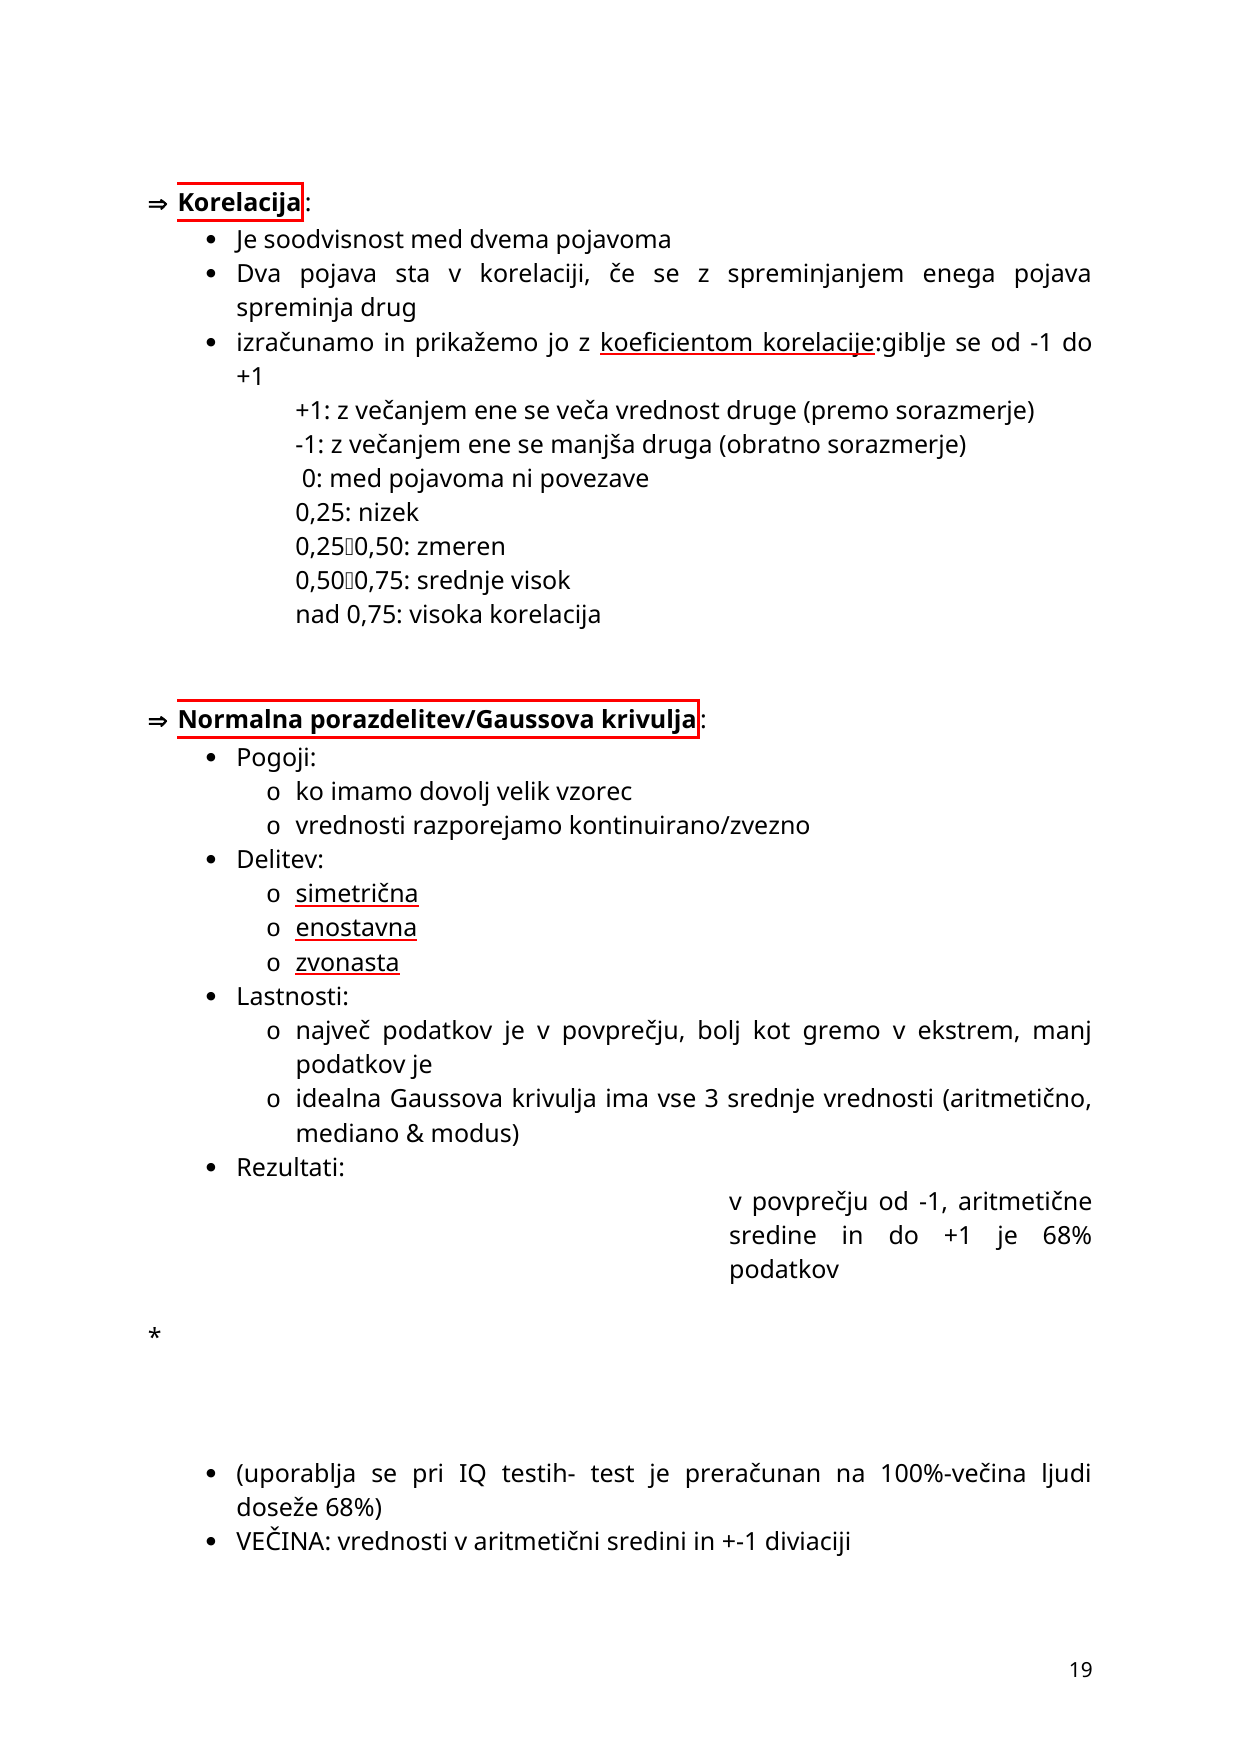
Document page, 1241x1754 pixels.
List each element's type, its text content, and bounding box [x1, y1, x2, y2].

text +1: z večanjem ene se veča vrednost druge (premo sorazmerje) [221, 392, 1093, 426]
list idealna Gaussova krivulja ima vse 3 srednje vrednosti (aritmetično, mediano & modus) [266, 1081, 1093, 1149]
list VEČINA: vrednosti v aritmetični sredini in +-1 diviaciji [207, 1524, 1093, 1558]
list Rezultati: [207, 1149, 1093, 1183]
text * [148, 1320, 1093, 1354]
list Pogoji: [207, 739, 1093, 773]
text v povprečju od -1, aritmetične sredine in do +1 je 68% podatkov [729, 1183, 1093, 1286]
text 0: med pojavoma ni povezave [221, 460, 1093, 494]
list Korelacija: [304, 182, 1093, 222]
text nad 0,75: visoka korelacija [221, 597, 1093, 631]
list Je soodvisnost med dvema pojavoma [207, 222, 1093, 256]
list simetrična [266, 876, 1093, 910]
list Normalna porazdelitev/Gaussova krivulja: [148, 699, 697, 739]
text -1: z večanjem ene se manjša druga (obratno sorazmerje) [221, 426, 1093, 460]
text 0,25: nizek [221, 494, 1093, 528]
list izračunamo in prikažemo jo z koeficientom korelacije:giblje se od -1 do +1 [207, 324, 1093, 392]
text 0,500,75: srednje visok [221, 563, 1093, 597]
list Dva pojava sta v korelaciji, če se z spreminjanjem enega pojava spreminja drug [207, 256, 1093, 324]
list (uporablja se pri IQ testih- test je preračunan na 100%-večina ljudi doseže 68%) [207, 1456, 1093, 1524]
list vrednosti razporejamo kontinuirano/zvezno [266, 807, 1093, 842]
list ko imamo dovolj velik vzorec [266, 773, 1093, 807]
text 0,250,50: zmeren [221, 528, 1093, 563]
list največ podatkov je v povprečju, bolj kot gremo v ekstrem, manj podatkov je [266, 1013, 1093, 1081]
list zvonasta [266, 944, 1093, 979]
list Delitev: [207, 842, 1093, 876]
list Normalna porazdelitev/Gaussova krivulja: [700, 699, 1093, 739]
list Lastnosti: [207, 979, 1093, 1013]
list Korelacija: [148, 182, 301, 222]
list enostavna [266, 910, 1093, 944]
